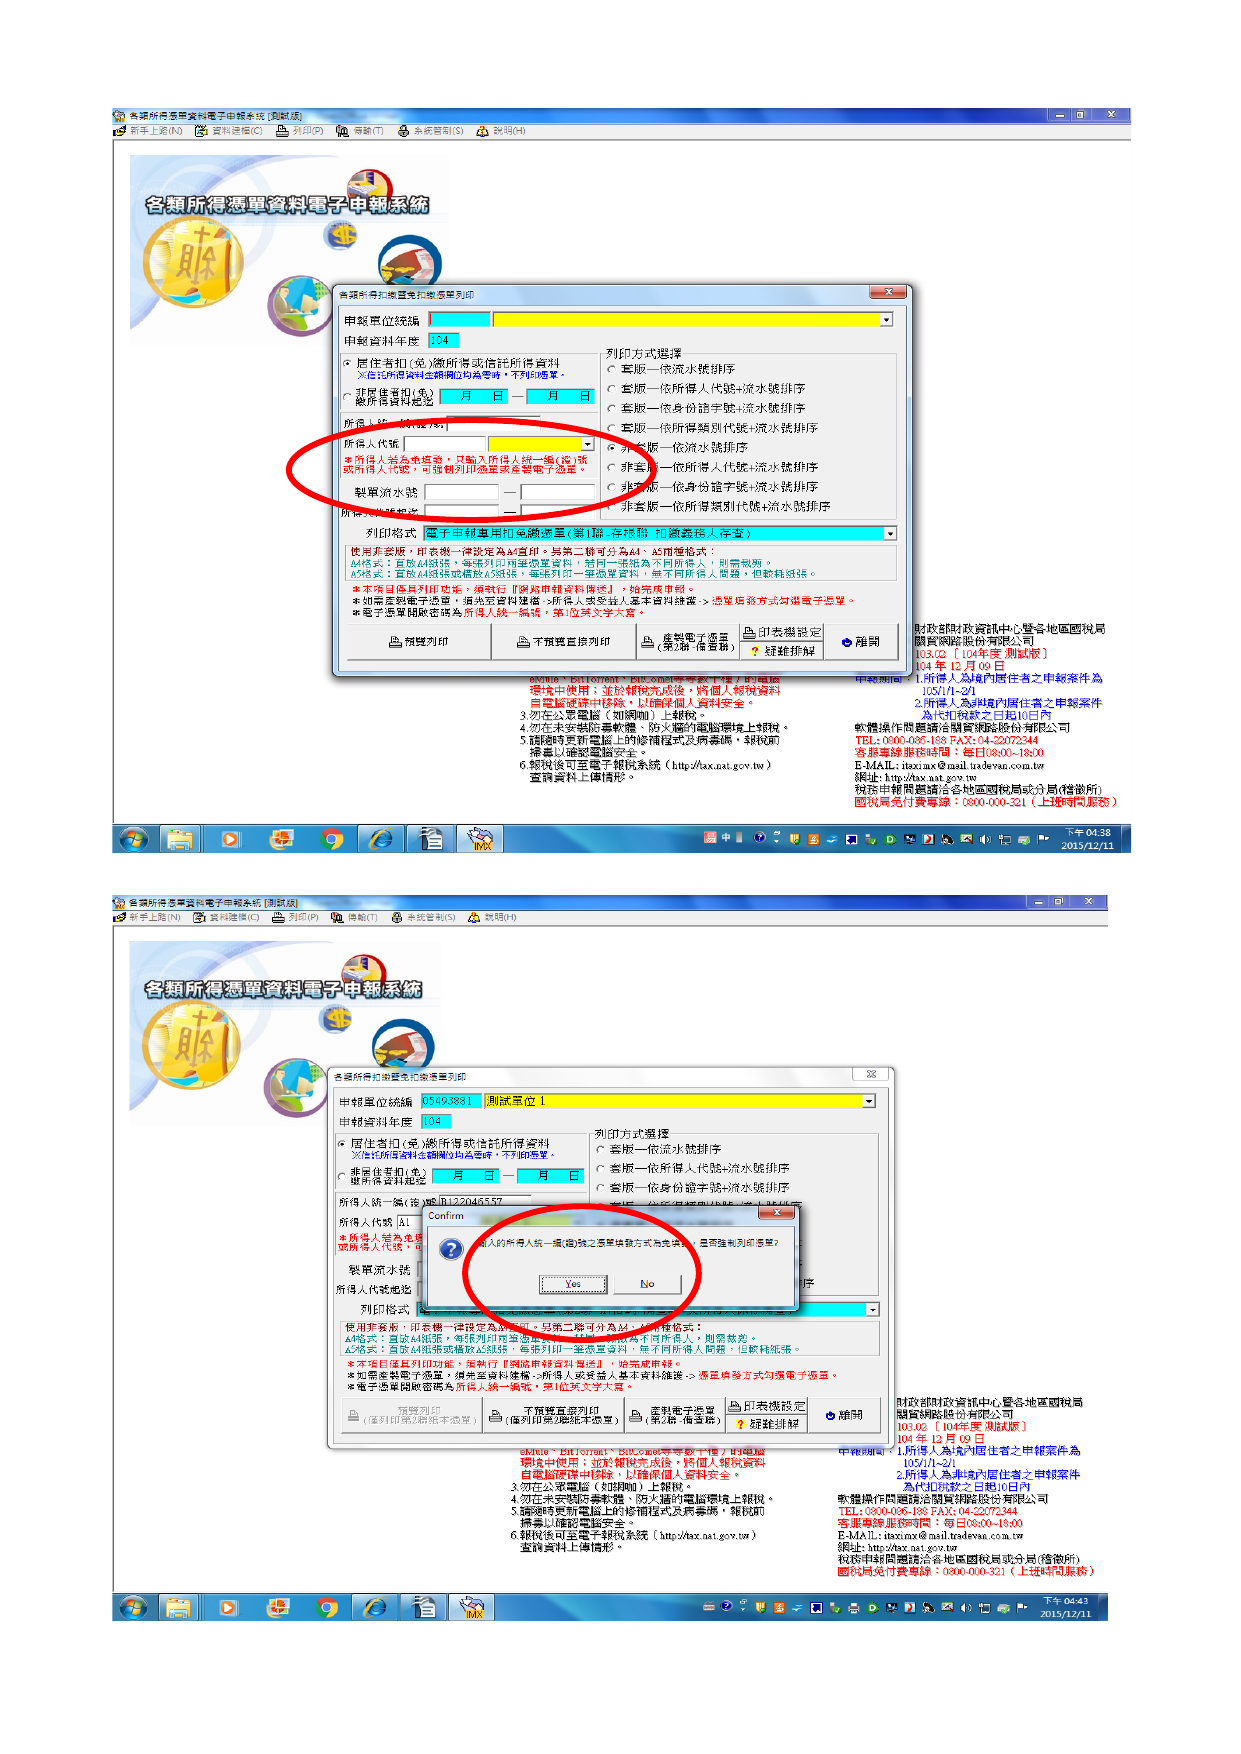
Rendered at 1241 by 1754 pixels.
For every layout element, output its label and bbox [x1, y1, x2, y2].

picture [112, 895, 1108, 1621]
picture [112, 108, 1132, 853]
